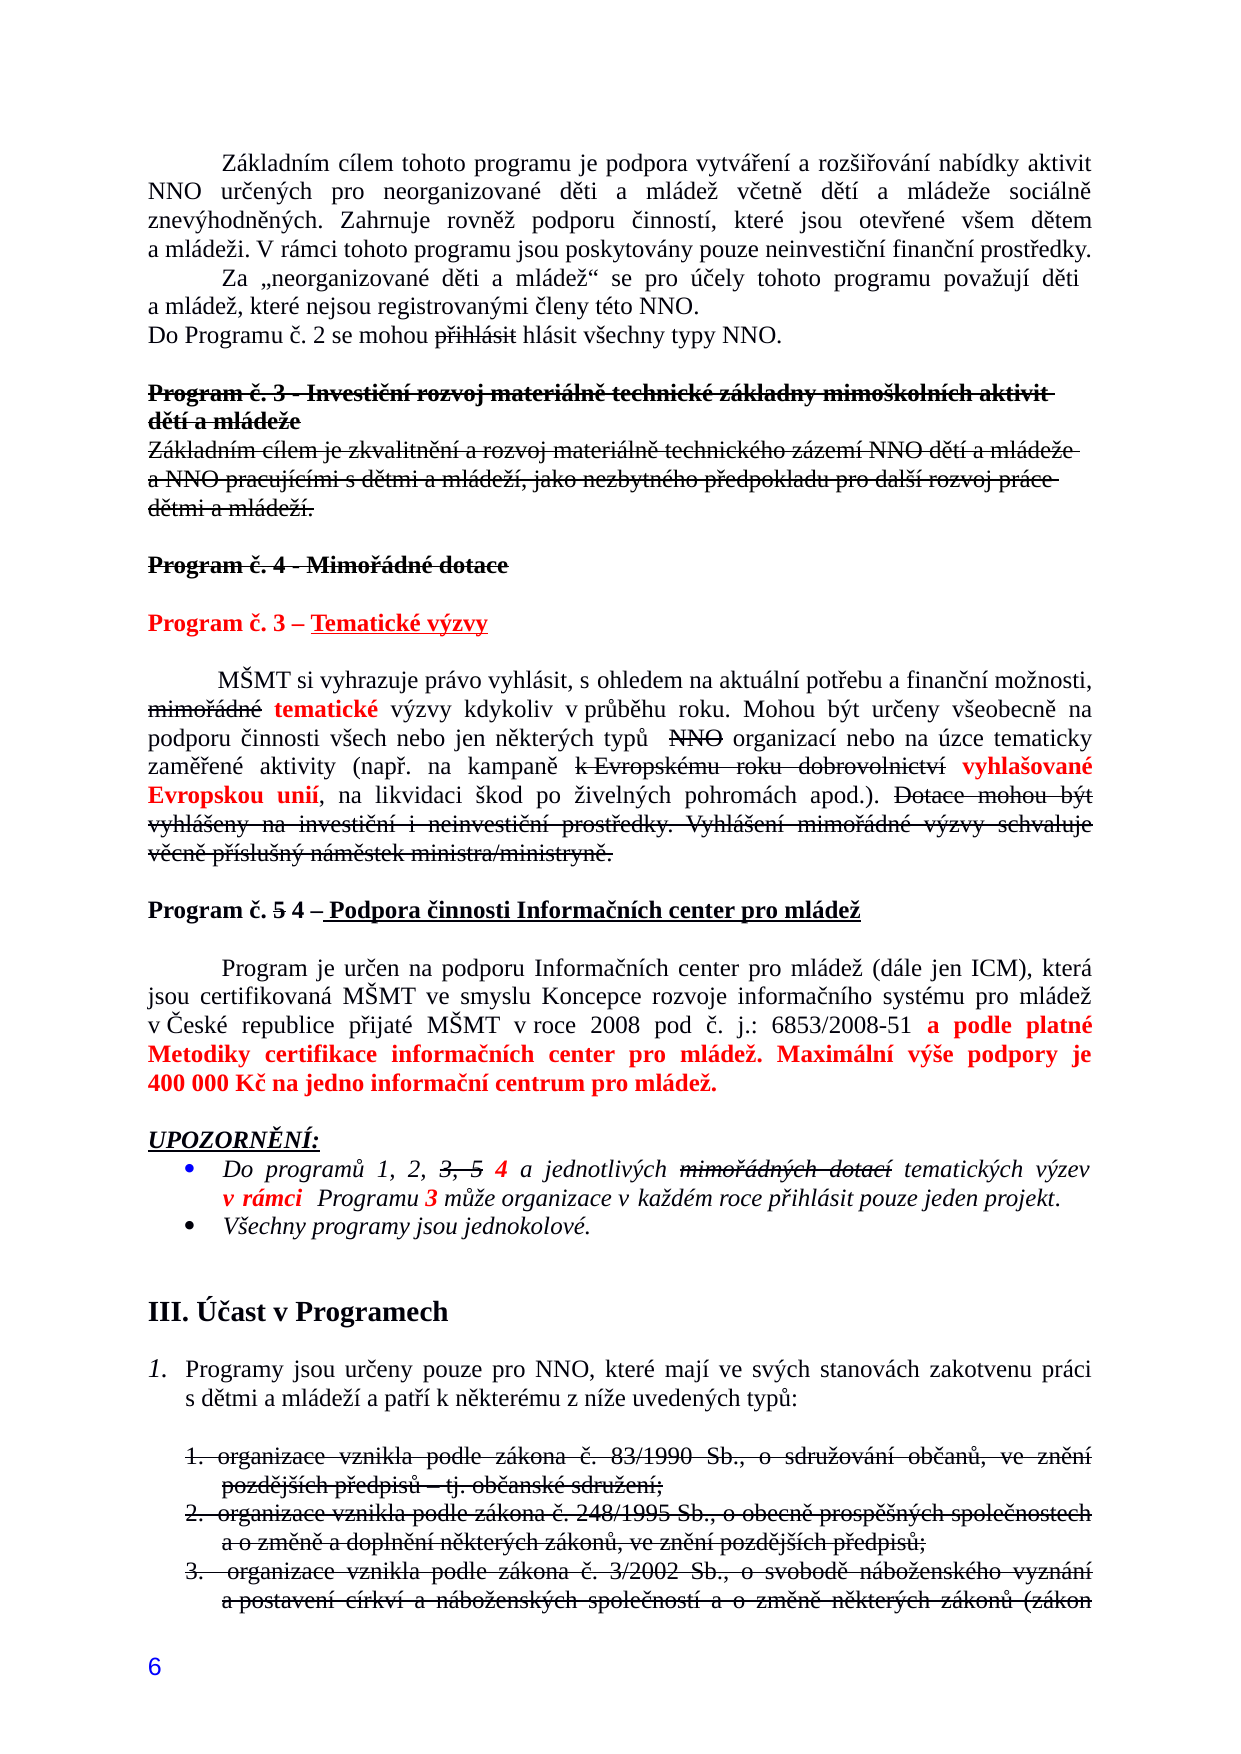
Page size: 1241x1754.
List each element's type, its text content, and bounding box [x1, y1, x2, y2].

subtitle III. Účast v Programech [148, 1294, 1093, 1327]
text 1. organizace vznikla podle zákona č. 83/1990 Sb., o sdružování občanů, ve znění pozdějších předpisů – tj. občanské sdružení; [185, 1441, 1093, 1498]
text Program č. 3 – Tematické výzvy [148, 608, 1093, 636]
text UPOZORNĚNÍ: [148, 1125, 1093, 1154]
text 2. organizace vznikla podle zákona č. 248/1995 Sb., o obecně prospěšných společnostech a o změně a doplnění některých zákonů, ve znění pozdějších předpisů; [185, 1498, 1093, 1556]
subtitle Programy jsou určeny pouze pro NNO, které mají ve svých stanovách zakotvenu práci s dětmi a mládeží a patří k některému z níže uvedených typů: [148, 1352, 1093, 1412]
text Do Programu č. 2 se mohou přihlásit hlásit všechny typy NNO. [148, 320, 1093, 349]
text Základním cílem tohoto programu je podpora vytváření a rozšiřování nabídky aktivit NNO určených pro neorganizované děti a mládež včetně dětí a mládeže sociálně znevýhodněných. Zahrnuje rovněž podporu činností, které jsou otevřené všem dětem a mládeži. V rámci tohoto programu jsou poskytovány pouze neinvestiční finanční prostředky. [148, 148, 1093, 263]
list Do programů 1, 2, 3, 5 4 a jednotlivých mimořádných dotací tematických výzev v rámci Programu 3 může organizace v každém roce přihlásit pouze jeden projekt. [185, 1154, 1093, 1211]
text MŠMT si vyhrazuje právo vyhlásit, s ohledem na aktuální potřebu a finanční možnosti, mimořádné tematické výzvy kdykoliv v průběhu roku. Mohou být určeny všeobecně na podporu činnosti všech nebo jen některých typů NNO organizací nebo na úzce tematicky zaměřené aktivity (např. na kampaně k Evropskému roku dobrovolnictví vyhlašované Evropskou unií, na likvidaci škod po živelných pohromách apod.). Dotace mohou být vyhlášeny na investiční i neinvestiční prostředky. Vyhlášení mimořádné výzvy schvaluje věcně příslušný náměstek ministra/ministryně. [148, 665, 1093, 824]
text Program je určen na podporu Informačních center pro mládež (dále jen ICM), která jsou certifikovaná MŠMT ve smyslu Koncepce rozvoje informačního systému pro mládež v České republice přijaté MŠMT v roce 2008 pod č. j.: 6853/2008-51 a podle platné Metodiky certifikace informačních center pro mládež. Maximální výše podpory je 400 000 Kč na jedno informační centrum pro mládež. [148, 953, 1093, 1096]
text 3. organizace vznikla podle zákona č. 3/2002 Sb., o svobodě náboženského vyznání a postavení církví a náboženských společností a o změně některých zákonů (zákon o církvích a náboženských společnostech), ve znění pozdějších předpisů. Dle Zásad vlády se poskytování dotací v rámci těchto Programů vztahují výhradně na účelová zařízení církví; [185, 1556, 1093, 1572]
text 3. organizace vznikla podle zákona č. 3/2002 Sb., o svobodě náboženského vyznání a postavení církví a náboženských společností a o změně některých zákonů (zákon o církvích a náboženských společnostech), ve znění pozdějších předpisů. Dle Zásad vlády se poskytování dotací v rámci těchto Programů vztahují výhradně na účelová zařízení církví; [185, 1573, 1093, 1613]
text Program č. 5 4 – Podpora činnosti Informačních center pro mládež [148, 895, 1093, 924]
list Všechny programy jsou jednokolové. [185, 1211, 1093, 1240]
text Za „neorganizované děti a mládež“ se pro účely tohoto programu považují děti a mládež, které nejsou registrovanými členy této NNO. [148, 263, 1093, 320]
text Základním cílem je zkvalitnění a rozvoj materiálně technického zázemí NNO dětí a mládeže a NNO pracujícími s dětmi a mládeží, jako nezbytného předpokladu pro další rozvoj práce dětmi a mládeží. [148, 435, 1093, 521]
text Program č. 3 - Investiční rozvoj materiálně technické základny mimoškolních aktivit dětí a mládeže [148, 378, 1093, 435]
text MŠMT si vyhrazuje právo vyhlásit, s ohledem na aktuální potřebu a finanční možnosti, mimořádné tematické výzvy kdykoliv v průběhu roku. Mohou být určeny všeobecně na podporu činnosti všech nebo jen některých typů NNO organizací nebo na úzce tematicky zaměřené aktivity (např. na kampaně k Evropskému roku dobrovolnictví vyhlašované Evropskou unií, na likvidaci škod po živelných pohromách apod.). Dotace mohou být vyhlášeny na investiční i neinvestiční prostředky. Vyhlášení mimořádné výzvy schvaluje věcně příslušný náměstek ministra/ministryně. [148, 826, 1093, 866]
text Program č. 4 - Mimořádné dotace [148, 550, 1093, 579]
